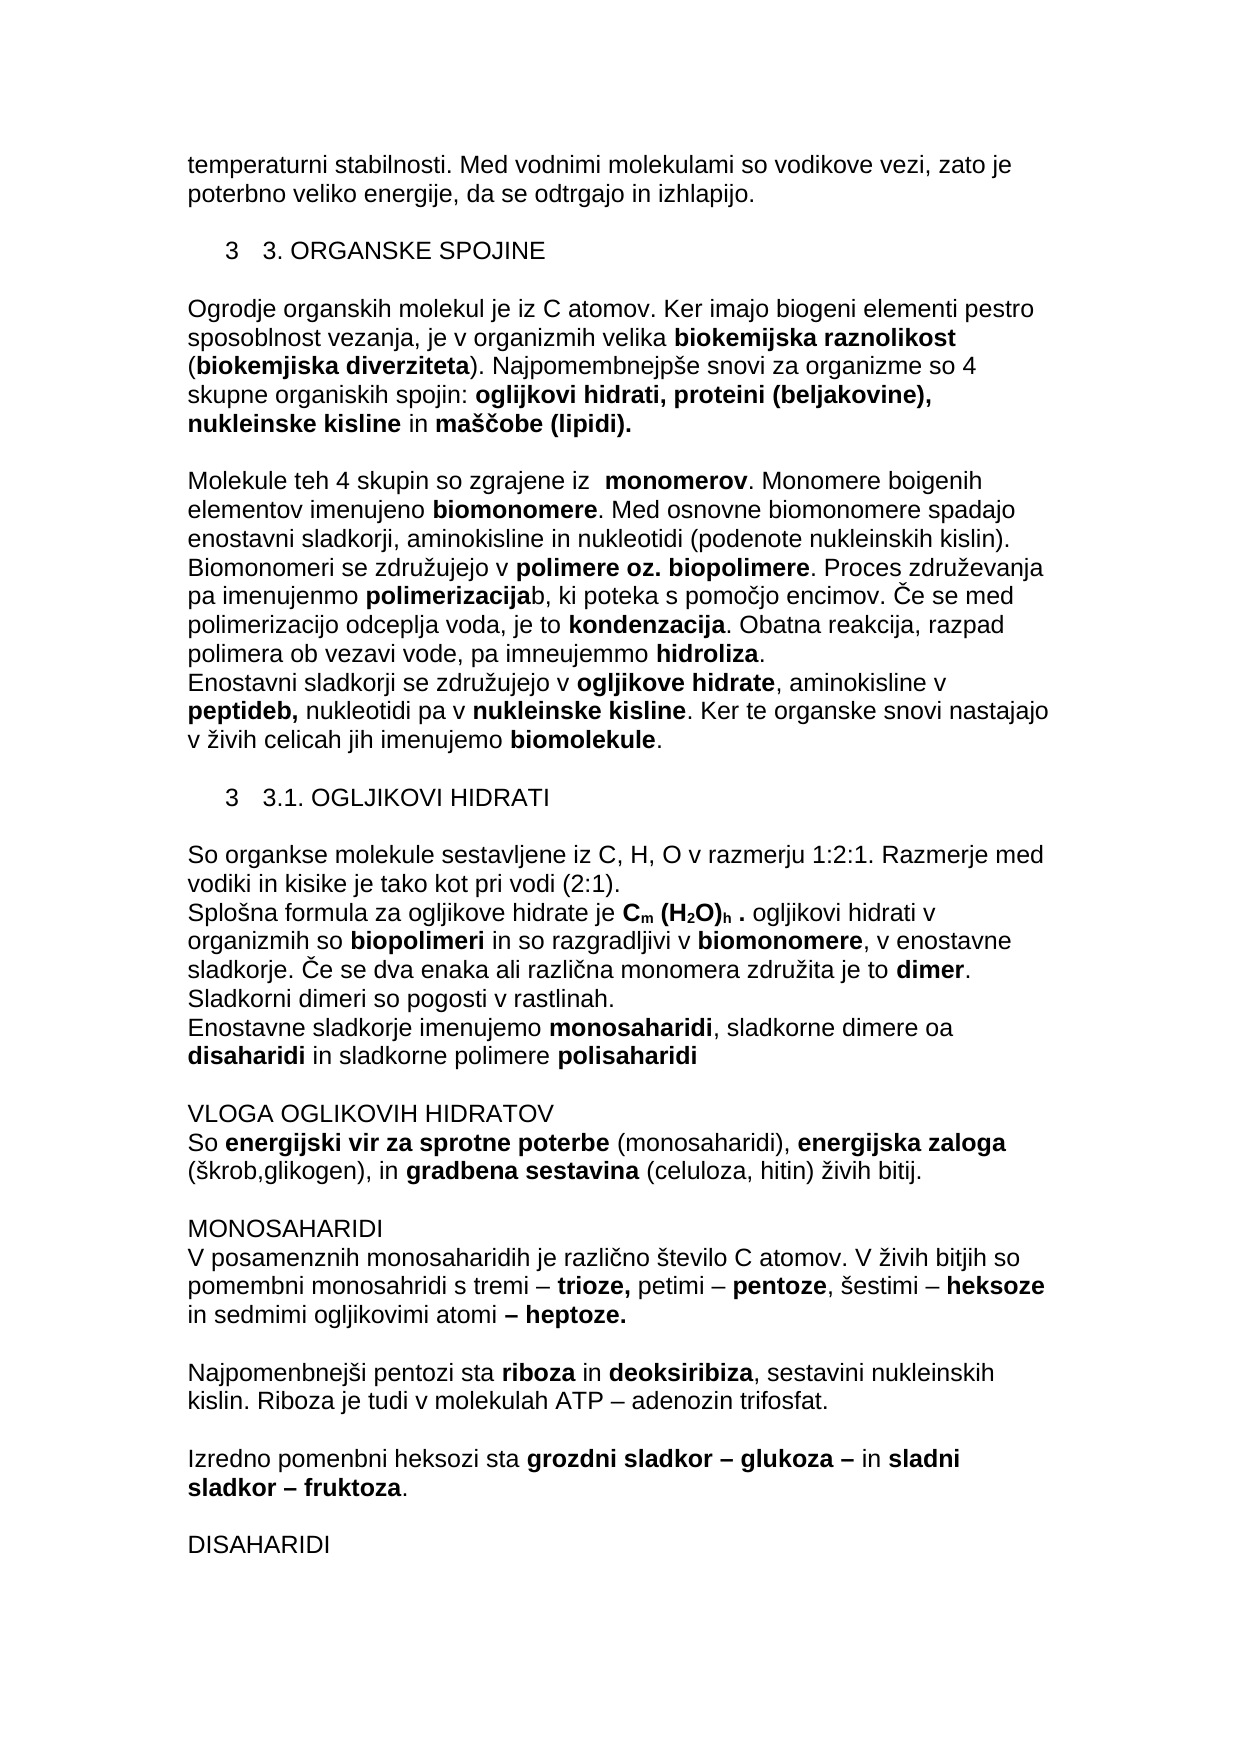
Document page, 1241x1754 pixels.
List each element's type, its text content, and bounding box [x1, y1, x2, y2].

text Izredno pomenbni heksozi sta grozdni sladkor – glukoza – in sladni sladkor – fruktoza. [187, 1444, 1053, 1501]
text Enostavne sladkorje imenujemo monosaharidi, sladkorne dimere oa disaharidi in sladkorne polimere polisaharidi [187, 1012, 1053, 1070]
text DISAHARIDI [187, 1530, 1053, 1559]
text temperaturni stabilnosti. Med vodnimi molekulami so vodikove vezi, zato je poterbno veliko energije, da se odtrgajo in izhlapijo. [187, 150, 1053, 207]
text V posamenznih monosaharidih je različno število C atomov. V živih bitjih so pomembni monosahridi s tremi – trioze, petimi – pentoze, šestimi – heksoze in sedmimi ogljikovimi atomi – heptoze. [187, 1242, 1053, 1329]
text So energijski vir za sprotne poterbe (monosaharidi), energijska zaloga (škrob,glikogen), in gradbena sestavina (celuloza, hitin) živih bitij. [187, 1127, 1053, 1185]
text VLOGA OGLIKOVIH HIDRATOV [187, 1099, 1053, 1127]
text So organkse molekule sestavljene iz C, H, O v razmerju 1:2:1. Razmerje med vodiki in kisike je tako kot pri vodi (2:1). [187, 840, 1053, 897]
text Enostavni sladkorji se združujejo v ogljikove hidrate, aminokisline v peptideb, nukleotidi pa v nukleinske kisline. Ker te organske snovi nastajajo v živih celicah jih imenujemo biomolekule. [187, 667, 1053, 754]
text Ogrodje organskih molekul je iz C atomov. Ker imajo biogeni elementi pestro sposoblnost vezanja, je v organizmih velika biokemijska raznolikost (biokemjiska diverziteta). Najpomembnejpše snovi za organizme so 4 skupne organiskih spojin: oglijkovi hidrati, proteini (beljakovine), nukleinske kisline in maščobe (lipidi). [187, 294, 1053, 437]
text Molekule teh 4 skupin so zgrajene iz monomerov. Monomere boigenih elementov imenujeno biomonomere. Med osnovne biomonomere spadajo enostavni sladkorji, aminokisline in nukleotidi (podenote nukleinskih kislin). Biomonomeri se združujejo v polimere oz. biopolimere. Proces združevanja pa imenujenmo polimerizacijab, ki poteka s pomočjo encimov. Če se med polimerizacijo odceplja voda, je to kondenzacija. Obatna reakcija, razpad polimera ob vezavi vode, pa imneujemmo hidroliza. [187, 466, 1053, 667]
text MONOSAHARIDI [187, 1214, 1053, 1242]
text Splošna formula za ogljikove hidrate je Cm (H2O)h . ogljikovi hidrati v organizmih so biopolimeri in so razgradljivi v biomonomere, v enostavne sladkorje. Če se dva enaka ali različna monomera združita je to dimer. Sladkorni dimeri so pogosti v rastlinah. [187, 897, 1053, 1012]
list 3. ORGANSKE SPOJINE [225, 236, 1053, 265]
list 3.1. OGLJIKOVI HIDRATI [225, 782, 1053, 811]
text Najpomenbnejši pentozi sta riboza in deoksiribiza, sestavini nukleinskih kislin. Riboza je tudi v molekulah ATP – adenozin trifosfat. [187, 1357, 1053, 1415]
